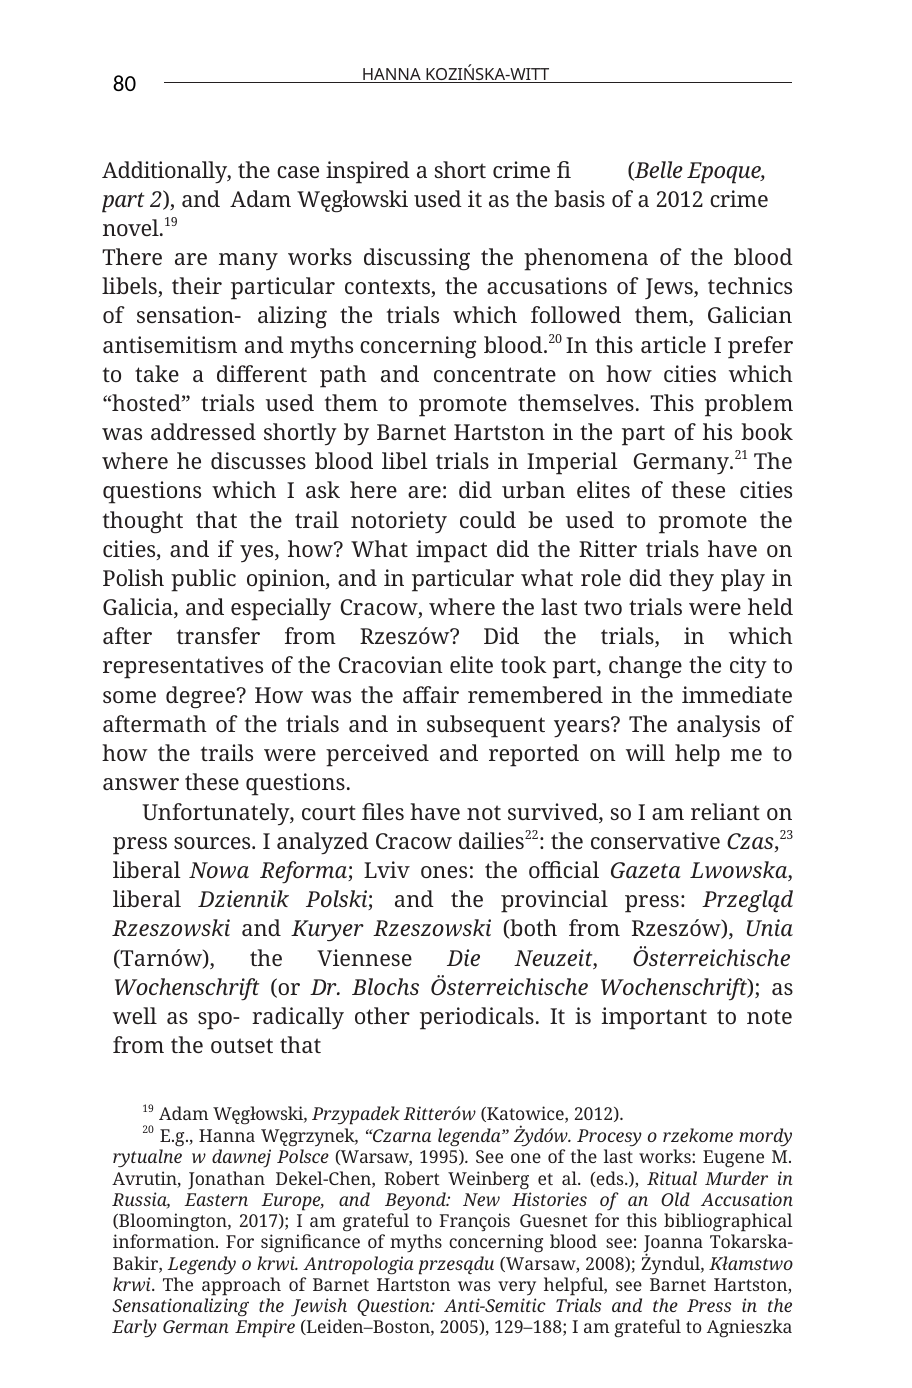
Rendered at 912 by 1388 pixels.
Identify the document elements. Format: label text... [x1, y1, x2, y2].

text 20 E.g., Hanna Węgrzynek, “Czarna legenda” Żydów. Procesy o rzekome mordy rytualne w dawnej Polsce (Warsaw, 1995). See one of the last works: Eugene M. Avrutin, Jonathan Dekel-Chen, Robert Weinberg et al. (eds.), Ritual Murder in Russia, Eastern Europe, and Beyond: New Histories of an Old Accusation (Bloomington, 2017); I am grateful to François Guesnet for this bibliographical information. For significance of myths concerning blood see: Joanna Tokarska-Bakir, Legendy o krwi. Antropologia przesądu (Warsaw, 2008); Żyndul, Kłamstwo krwi. The approach of Barnet Hartston was very helpful, see Barnet Hartston, Sensationalizing the Jewish Question: Anti-Semitic Trials and the Press in the Early German Empire (Leiden–Boston, 2005), 129–188; I am grateful to Agnieszka [112, 1125, 793, 1338]
text There are many works discussing the phenomena of the blood libels, their particular contexts, the accusations of Jews, technics of sensation- alizing the trials which followed them, Galician antisemitism and myths concerning blood.20 In this article I prefer to take a different path and concentrate on how cities which “hosted” trials used them to promote themselves. This problem was addressed shortly by Barnet Hartston in the part of his book where he discusses blood libel trials in Imperial Germany.21 The questions which I ask here are: did urban elites of these cities thought that the trail notoriety could be used to promote the cities, and if yes, how? What impact did the Ritter trials have on Polish public opinion, and in particular what role did they play in Galicia, and especially Cracow, where the last two trials were held after transfer from Rzeszów? Did the trials, in which representatives of the Cracovian elite took part, change the city to some degree? How was the affair remembered in the immediate aftermath of the trials and in subsequent years? The analysis of how the trails were perceived and reported on will help me to answer these questions. [102, 242, 793, 796]
text Additionally, the case inspired a short crime fi (Belle Epoque, part 2), and Adam Węgłowski used it as the basis of a 2012 crime novel.19 [102, 155, 793, 242]
text Unfortunately, court files have not survived, so I am reliant on press sources. I analyzed Cracow dailies22: the conservative Czas,23 liberal Nowa Reforma; Lviv ones: the official Gazeta Lwowska, liberal Dziennik Polski; and the provincial press: Przegląd Rzeszowski and Kuryer Rzeszowski (both from Rzeszów), Unia (Tarnów), the Viennese Die Neuzeit, Österreichische Wochenschrift (or Dr. Blochs Österreichische Wochenschrift); as well as spo- radically other periodicals. It is important to note from the outset that [113, 797, 793, 1060]
text 19 Adam Węgłowski, Przypadek Ritterów (Katowice, 2012). [142, 1103, 805, 1125]
